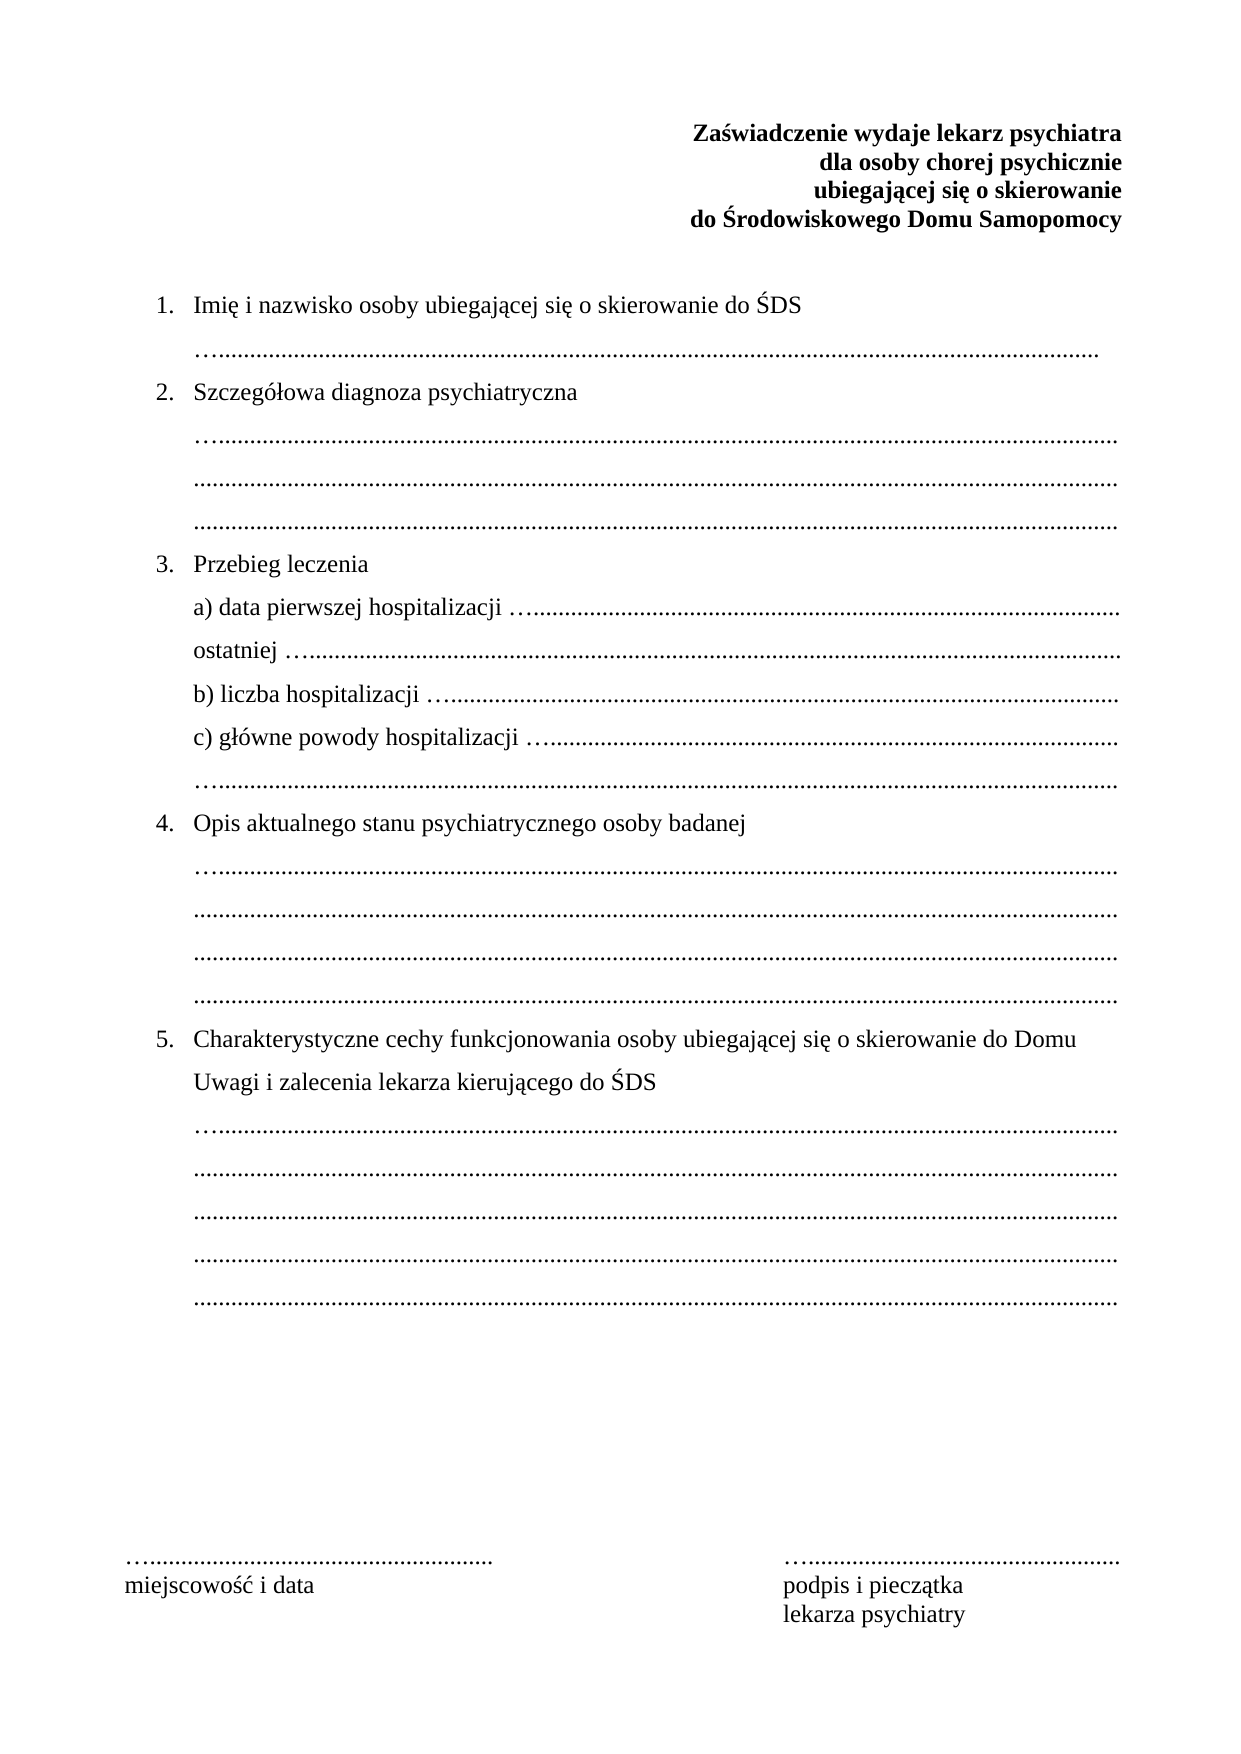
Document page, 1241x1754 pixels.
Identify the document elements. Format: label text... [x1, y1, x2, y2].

list Opis aktualnego stanu psychiatrycznego osoby badanej [156, 808, 1122, 837]
list …................................................................................................................................................ [156, 765, 1122, 794]
text dla osoby chorej psychicznie [118, 147, 1122, 176]
text lekarza psychiatry [118, 1599, 1122, 1627]
list …................................................................................................................................................................................................................................................................................................................................................................................................................................................................................................................................................................................................................................................................................................................................................................ [156, 1110, 1122, 1311]
list Przebieg leczenia [156, 549, 1122, 578]
list c) główne powody hospitalizacji …........................................................................................... [156, 722, 1122, 751]
list Uwagi i zalecenia lekarza kierującego do ŚDS [156, 1067, 1122, 1096]
list a) data pierwszej hospitalizacji ….............................................................................................. [156, 592, 1122, 621]
list Imię i nazwisko osoby ubiegającej się o skierowanie do ŚDS [156, 291, 1122, 319]
list …............................................................................................................................................................................................................................................................................................................................................................................................................................................................................................................................................................................................................ [156, 851, 1122, 1009]
list ostatniej ….................................................................................................................................. [156, 636, 1122, 664]
text Zaświadczenie wydaje lekarz psychiatra [118, 118, 1122, 147]
text …....................................................... ….................................................. [118, 1541, 1122, 1570]
list …........................................................................................................................................................................................................................................................................................................................................................................................................................................................ [156, 420, 1122, 535]
list b) liczba hospitalizacji …........................................................................................................... [156, 679, 1122, 707]
text do Środowiskowego Domu Samopomocy [118, 204, 1122, 233]
list Charakterystyczne cechy funkcjonowania osoby ubiegającej się o skierowanie do Domu [156, 1024, 1122, 1052]
list Szczegółowa diagnoza psychiatryczna [156, 377, 1122, 406]
text ubiegającej się o skierowanie [118, 176, 1122, 204]
list …............................................................................................................................................. [156, 334, 1122, 362]
text miejscowość i data podpis i pieczątka [118, 1570, 1122, 1599]
